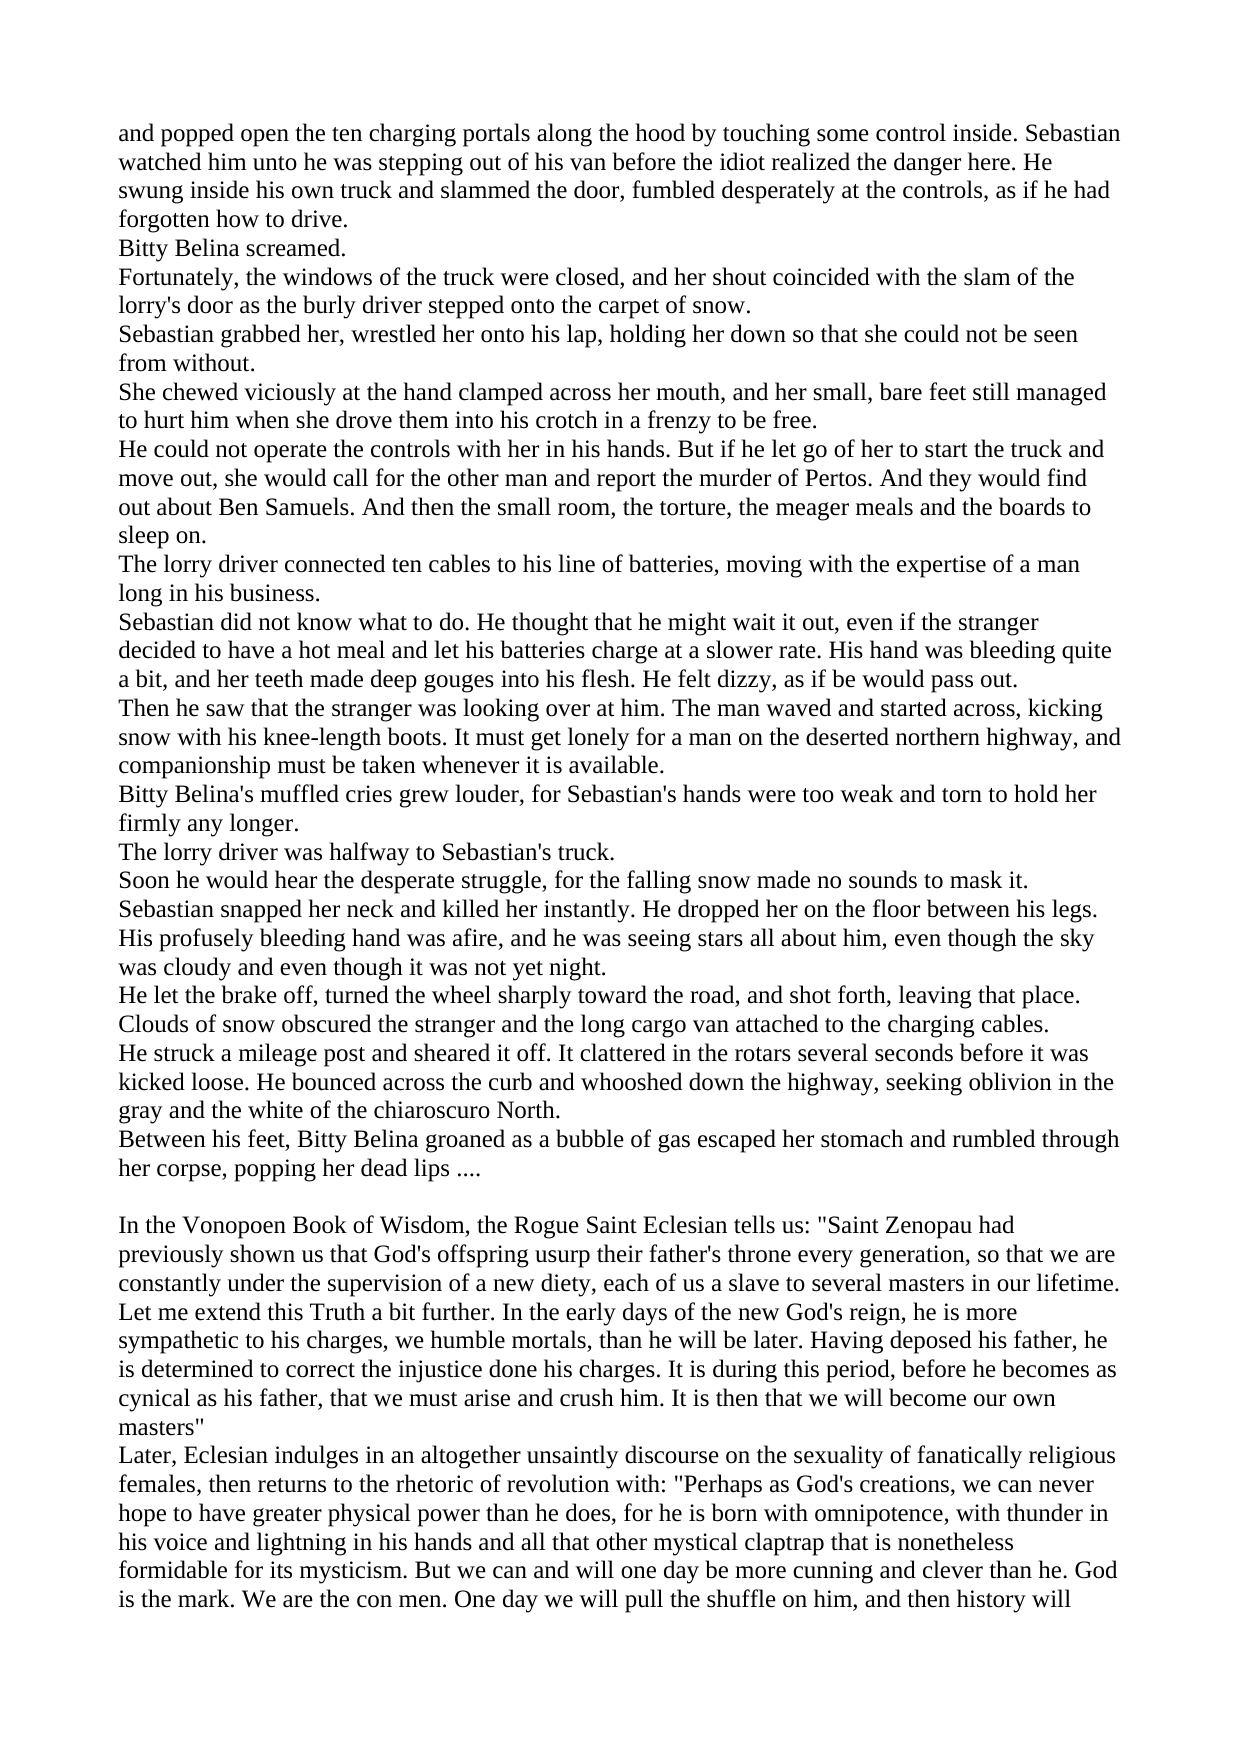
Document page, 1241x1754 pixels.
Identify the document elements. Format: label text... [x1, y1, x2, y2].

text Fortunately, the windows of the truck were closed, and her shout coincided with the slam of the lorry's door as the burly driver stepped onto the carpet of snow. [118, 262, 1122, 319]
text In the Vonopoen Book of Wisdom, the Rogue Saint Eclesian tells us: "Saint Zenopau had previously shown us that God's offspring usurp their father's throne every generation, so that we are constantly under the supervision of a new diety, each of us a slave to several masters in our lifetime. Let me extend this Truth a bit further. In the early days of the new God's reign, he is more sympathetic to his charges, we humble mortals, than he will be later. Having deposed his father, he is determined to correct the injustice done his charges. It is during this period, before he becomes as cynical as his father, that we must arise and crush him. It is then that we will become our own masters" [118, 1211, 1122, 1441]
text Soon he would hear the desperate struggle, for the falling snow made no sounds to mask it. [118, 866, 1122, 894]
text He let the brake off, turned the wheel sharply toward the road, and shot forth, leaving that place. Clouds of snow obscured the stranger and the long cargo van attached to the charging cables. [118, 981, 1122, 1038]
text He could not operate the controls with her in his hands. But if he let go of her to start the truck and move out, she would call for the other man and report the murder of Pertos. And they would find out about Ben Samuels. And then the small room, the torture, the meager meals and the boards to sleep on. [118, 434, 1122, 549]
text Sebastian grabbed her, wrestled her onto his lap, holding her down so that she could not be seen from without. [118, 319, 1122, 377]
text Between his feet, Bitty Belina groaned as a bubble of gas escaped her stomach and rumbled through her corpse, popping her dead lips .... [118, 1124, 1122, 1182]
text Sebastian did not know what to do. He thought that he might wait it out, even if the stranger decided to have a hot meal and let his batteries charge at a slower rate. His hand was bleeding quite a bit, and her teeth made deep gouges into his flesh. He felt dizzy, as if be would pass out. [118, 607, 1122, 693]
text The lorry driver connected ten cables to his line of batteries, moving with the expertise of a man long in his business. [118, 549, 1122, 607]
text Bitty Belina's muffled cries grew louder, for Sebastian's hands were too weak and torn to hold her firmly any longer. [118, 779, 1122, 837]
text and popped open the ten charging portals along the hood by touching some control inside. Sebastian watched him unto he was stepping out of his van before the idiot realized the danger here. He swung inside his own truck and slammed the door, fumbled desperately at the controls, as if he had forgotten how to drive. [118, 118, 1122, 233]
text Later, Eclesian indulges in an altogether unsaintly discourse on the sexuality of fanatically religious females, then returns to the rhetoric of revolution with: "Perhaps as God's creations, we can never hope to have greater physical power than he does, for he is born with omnipotence, with thunder in his voice and lightning in his hands and all that other mystical claptrap that is nonetheless formidable for its mysticism. But we can and will one day be more cunning and clever than he. God is the mark. We are the con men. One day we will pull the shuffle on him, and then history will [118, 1441, 1122, 1613]
text Then he saw that the stranger was looking over at him. The man waved and started across, kicking snow with his knee-length boots. It must get lonely for a man on the deserted northern highway, and companionship must be taken whenever it is available. [118, 693, 1122, 779]
text Sebastian snapped her neck and killed her instantly. He dropped her on the floor between his legs. His profusely bleeding hand was afire, and he was seeing stars all about him, even though the sky was cloudy and even though it was not yet night. [118, 894, 1122, 981]
text The lorry driver was halfway to Sebastian's truck. [118, 837, 1122, 866]
text She chewed viciously at the hand clamped across her mouth, and her small, bare feet still managed to hurt him when she drove them into his crotch in a frenzy to be free. [118, 377, 1122, 434]
text He struck a mileage post and sheared it off. It clattered in the rotars several seconds before it was kicked loose. He bounced across the curb and whooshed down the highway, seeking oblivion in the gray and the white of the chiaroscuro North. [118, 1038, 1122, 1124]
text Bitty Belina screamed. [118, 233, 1122, 262]
